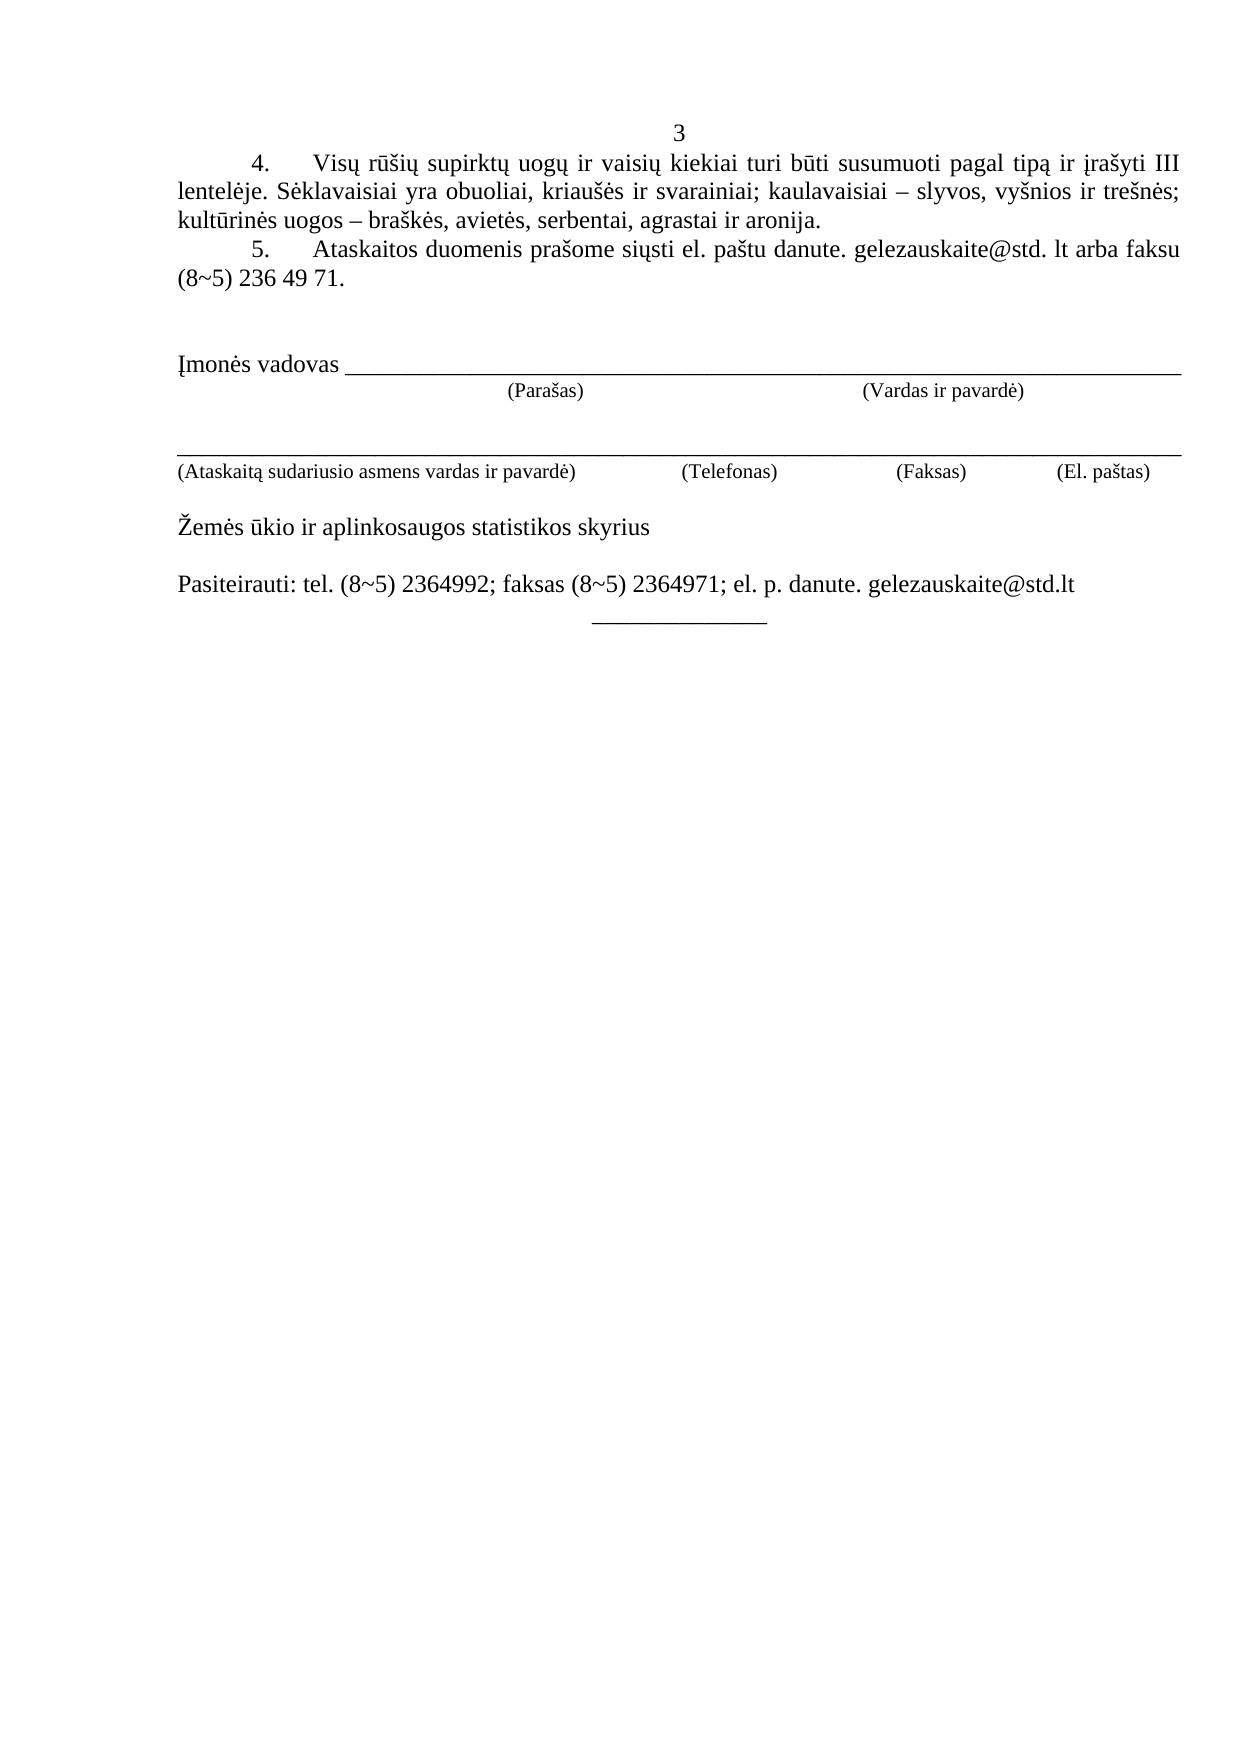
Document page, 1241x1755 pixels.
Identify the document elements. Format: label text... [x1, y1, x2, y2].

text (Ataskaitą sudariusio asmens vardas ir pavardė) (Telefonas) (Faksas) (El. paštas) [177, 459, 1181, 483]
text 5. Ataskaitos duomenis prašome siųsti el. paštu danute. gelezauskaite@std. lt arba faksu (8~5) 236 49 71. [177, 234, 1181, 291]
text ______________ [177, 598, 1181, 627]
text (Parašas) (Vardas ir pavardė) [177, 378, 1181, 402]
text Žemės ūkio ir aplinkosaugos statistikos skyrius [177, 512, 1181, 541]
text Pasiteirauti: tel. (8~5) 2364992; faksas (8~5) 2364971; el. p. danute. gelezauskaite@std.lt [177, 569, 1181, 598]
text Įmonės vadovas [177, 349, 1181, 378]
text 4. Visų rūšių supirktų uogų ir vaisių kiekiai turi būti susumuoti pagal tipą ir įrašyti III lentelėje. Sėklavaisiai yra obuoliai, kriaušės ir svarainiai; kaulavaisiai – slyvos, vyšnios ir trešnės; kultūrinės uogos – braškės, avietės, serbentai, agrastai ir aronija. [177, 148, 1181, 234]
